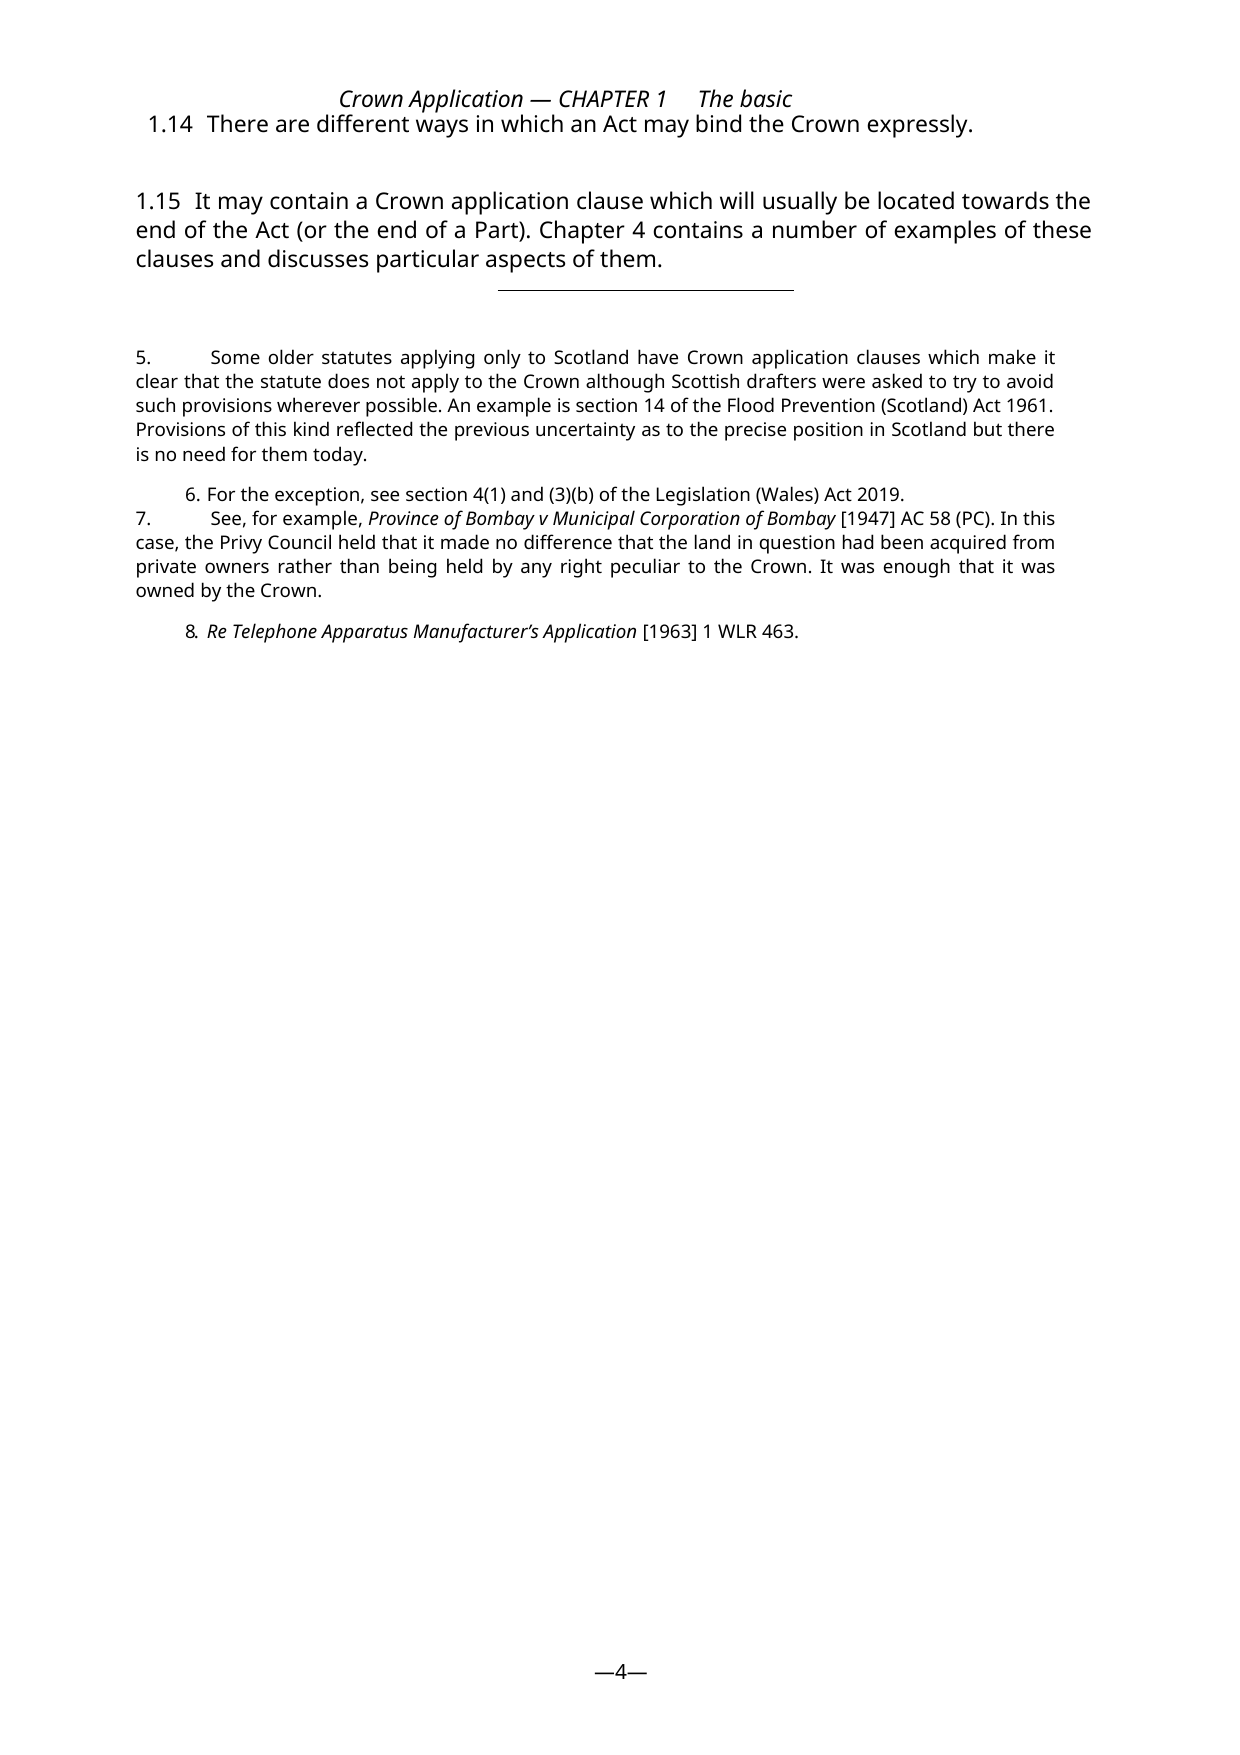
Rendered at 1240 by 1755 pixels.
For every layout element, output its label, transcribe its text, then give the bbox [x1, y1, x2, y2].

list It may contain a Crown application clause which will usually be located towards the end of the Act (or the end of a Part). Chapter 4 contains a number of examples of these clauses and discusses particular aspects of them. [135, 185, 1093, 274]
list There are different ways in which an Act may bind the Crown expressly. [147, 108, 1104, 139]
list See, for example, Province of Bombay v Municipal Corporation of Bombay [1947] AC 58 (PC). In this case, the Privy Council held that it made no difference that the land in question had been acquired from private owners rather than being held by any right peculiar to the Crown. It was enough that it was owned by the Crown. [135, 506, 1055, 603]
list For the exception, see section 4(1) and (3)(b) of the Legislation (Wales) Act 2019. [185, 483, 1104, 506]
list Re Telephone Apparatus Manufacturer’s Application [1963] 1 WLR 463. [185, 620, 1104, 643]
list Some older statutes applying only to Scotland have Crown application clauses which make it clear that the statute does not apply to the Crown although Scottish drafters were asked to try to avoid such provisions wherever possible. An example is section 14 of the Flood Prevention (Scotland) Act 1961. Provisions of this kind reflected the previous uncertainty as to the precise position in Scotland but there is no need for them today. [135, 345, 1055, 466]
